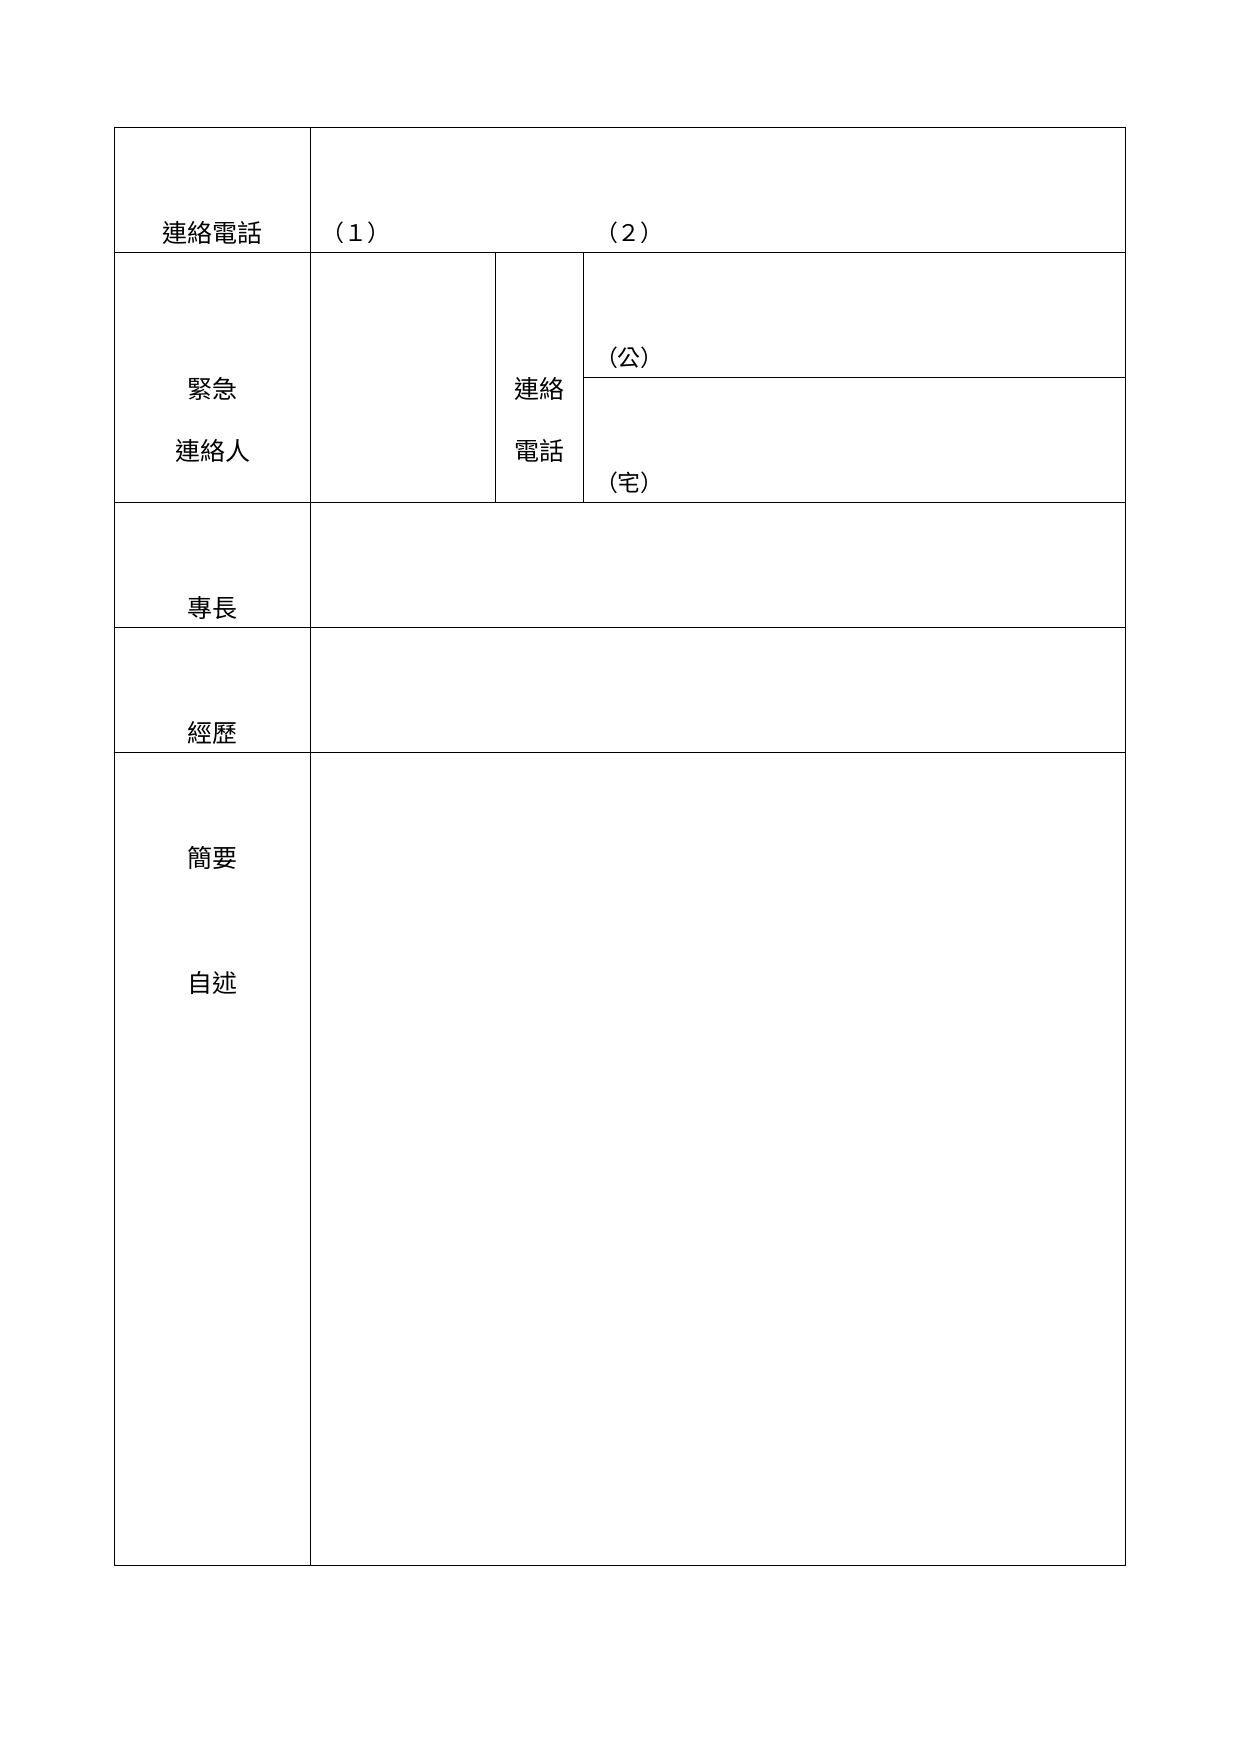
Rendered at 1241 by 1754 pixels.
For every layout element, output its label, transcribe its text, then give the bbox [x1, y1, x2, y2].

table_cell [311, 753, 1125, 1564]
table_cell （１） [311, 128, 583, 252]
table_cell [311, 503, 1125, 627]
table_cell （公） [584, 253, 1125, 377]
table_cell （宅） [584, 378, 1125, 502]
table_cell [311, 253, 495, 502]
table_cell 連絡電話 [496, 253, 583, 502]
table_cell [311, 628, 1125, 752]
table_cell 專長 [115, 503, 310, 627]
table_cell 連絡電話 [115, 128, 310, 252]
table_cell 緊急 連絡人 [115, 253, 310, 502]
table_cell 簡要 自述 [115, 753, 310, 1564]
table_cell （２） [584, 128, 1125, 252]
table_cell 經歷 [115, 628, 310, 752]
